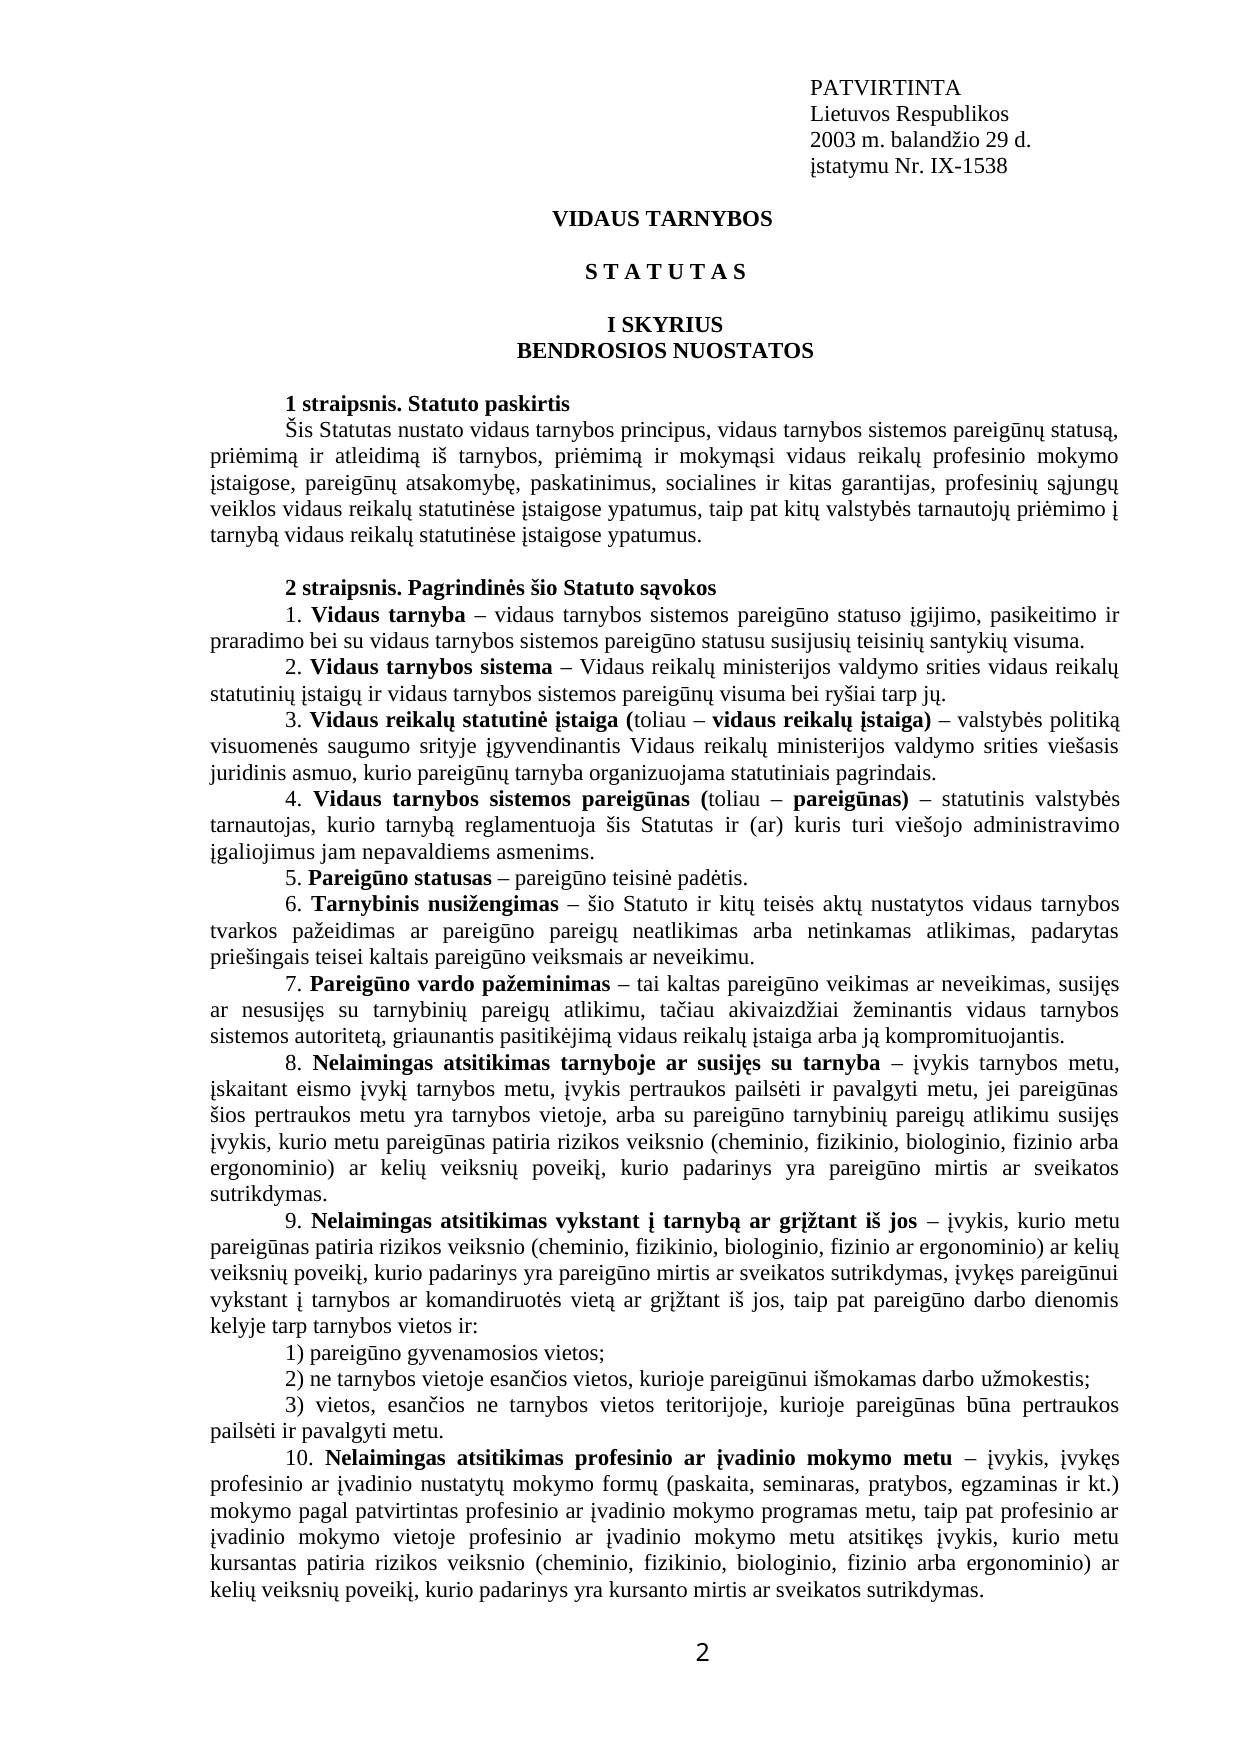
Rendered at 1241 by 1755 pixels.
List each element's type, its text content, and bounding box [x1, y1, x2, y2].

text S T A T U T A S [210, 258, 1120, 284]
text 2) ne tarnybos vietoje esančios vietos, kurioje pareigūnui išmokamas darbo užmokestis; [210, 1365, 1120, 1391]
text 9. Nelaimingas atsitikimas vykstant į tarnybą ar grįžtant iš jos – įvykis, kurio metu pareigūnas patiria rizikos veiksnio (cheminio, fizikinio, biologinio, fizinio ar ergonominio) ar kelių veiksnių poveikį, kurio padarinys yra pareigūno mirtis ar sveikatos sutrikdymas, įvykęs pareigūnui vykstant į tarnybos ar komandiruotės vietą ar grįžtant iš jos, taip pat pareigūno darbo dienomis kelyje tarp tarnybos vietos ir: [210, 1207, 1120, 1338]
text 3) vietos, esančios ne tarnybos vietos teritorijoje, kurioje pareigūnas būna pertraukos pailsėti ir pavalgyti metu. [210, 1391, 1120, 1444]
text VIDAUS TARNYBOS [210, 205, 1120, 232]
text BENDROSIOS NUOSTATOS [210, 337, 1120, 363]
text Šis Statutas nustato vidaus tarnybos principus, vidaus tarnybos sistemos pareigūnų statusą, priėmimą ir atleidimą iš tarnybos, priėmimą ir mokymąsi vidaus reikalų profesinio mokymo įstaigose, pareigūnų atsakomybę, paskatinimus, socialines ir kitas garantijas, profesinių sąjungų veiklos vidaus reikalų statutinėse įstaigose ypatumus, taip pat kitų valstybės tarnautojų priėmimo į tarnybą vidaus reikalų statutinėse įstaigose ypatumus. [210, 416, 1120, 548]
text 4. Vidaus tarnybos sistemos pareigūnas (toliau – pareigūnas) – statutinis valstybės tarnautojas, kurio tarnybą reglamentuoja šis Statutas ir (ar) kuris turi viešojo administravimo įgaliojimus jam nepavaldiems asmenims. [210, 785, 1120, 864]
text 2. Vidaus tarnybos sistema – Vidaus reikalų ministerijos valdymo srities vidaus reikalų statutinių įstaigų ir vidaus tarnybos sistemos pareigūnų visuma bei ryšiai tarp jų. [210, 653, 1120, 706]
text 10. Nelaimingas atsitikimas profesinio ar įvadinio mokymo metu – įvykis, įvykęs profesinio ar įvadinio nustatytų mokymo formų (paskaita, seminaras, pratybos, egzaminas ir kt.) mokymo pagal patvirtintas profesinio ar įvadinio mokymo programas metu, taip pat profesinio ar įvadinio mokymo vietoje profesinio ar įvadinio mokymo metu atsitikęs įvykis, kurio metu kursantas patiria rizikos veiksnio (cheminio, fizikinio, biologinio, fizinio arba ergonominio) ar kelių veiksnių poveikį, kurio padarinys yra kursanto mirtis ar sveikatos sutrikdymas. [210, 1444, 1120, 1602]
text Lietuvos Respublikos [210, 100, 1120, 126]
text 7. Pareigūno vardo pažeminimas – tai kaltas pareigūno veikimas ar neveikimas, susijęs ar nesusijęs su tarnybinių pareigų atlikimu, tačiau akivaizdžiai žeminantis vidaus tarnybos sistemos autoritetą, griaunantis pasitikėjimą vidaus reikalų įstaiga arba ją kompromituojantis. [210, 969, 1120, 1049]
text 2 straipsnis. Pagrindinės šio Statuto sąvokos [210, 574, 1120, 601]
text 3. Vidaus reikalų statutinė įstaiga (toliau – vidaus reikalų įstaiga) – valstybės politiką visuomenės saugumo srityje įgyvendinantis Vidaus reikalų ministerijos valdymo srities viešasis juridinis asmuo, kurio pareigūnų tarnyba organizuojama statutiniais pagrindais. [210, 706, 1120, 785]
text I SKYRIUS [210, 311, 1120, 337]
text 5. Pareigūno statusas – pareigūno teisinė padėtis. [210, 864, 1120, 891]
text 2003 m. balandžio 29 d. [210, 126, 1120, 153]
text 1. Vidaus tarnyba – vidaus tarnybos sistemos pareigūno statuso įgijimo, pasikeitimo ir praradimo bei su vidaus tarnybos sistemos pareigūno statusu susijusių teisinių santykių visuma. [210, 601, 1120, 653]
text 1) pareigūno gyvenamosios vietos; [210, 1338, 1120, 1365]
text įstatymu Nr. IX-1538 [210, 153, 1120, 179]
text 6. Tarnybinis nusižengimas – šio Statuto ir kitų teisės aktų nustatytos vidaus tarnybos tvarkos pažeidimas ar pareigūno pareigų neatlikimas arba netinkamas atlikimas, padarytas priešingais teisei kaltais pareigūno veiksmais ar neveikimu. [210, 891, 1120, 969]
text 8. Nelaimingas atsitikimas tarnyboje ar susijęs su tarnyba – įvykis tarnybos metu, įskaitant eismo įvykį tarnybos metu, įvykis pertraukos pailsėti ir pavalgyti metu, jei pareigūnas šios pertraukos metu yra tarnybos vietoje, arba su pareigūno tarnybinių pareigų atlikimu susijęs įvykis, kurio metu pareigūnas patiria rizikos veiksnio (cheminio, fizikinio, biologinio, fizinio arba ergonominio) ar kelių veiksnių poveikį, kurio padarinys yra pareigūno mirtis ar sveikatos sutrikdymas. [210, 1049, 1120, 1207]
text PATVIRTINTA [210, 73, 1120, 100]
text 1 straipsnis. Statuto paskirtis [210, 390, 1120, 416]
